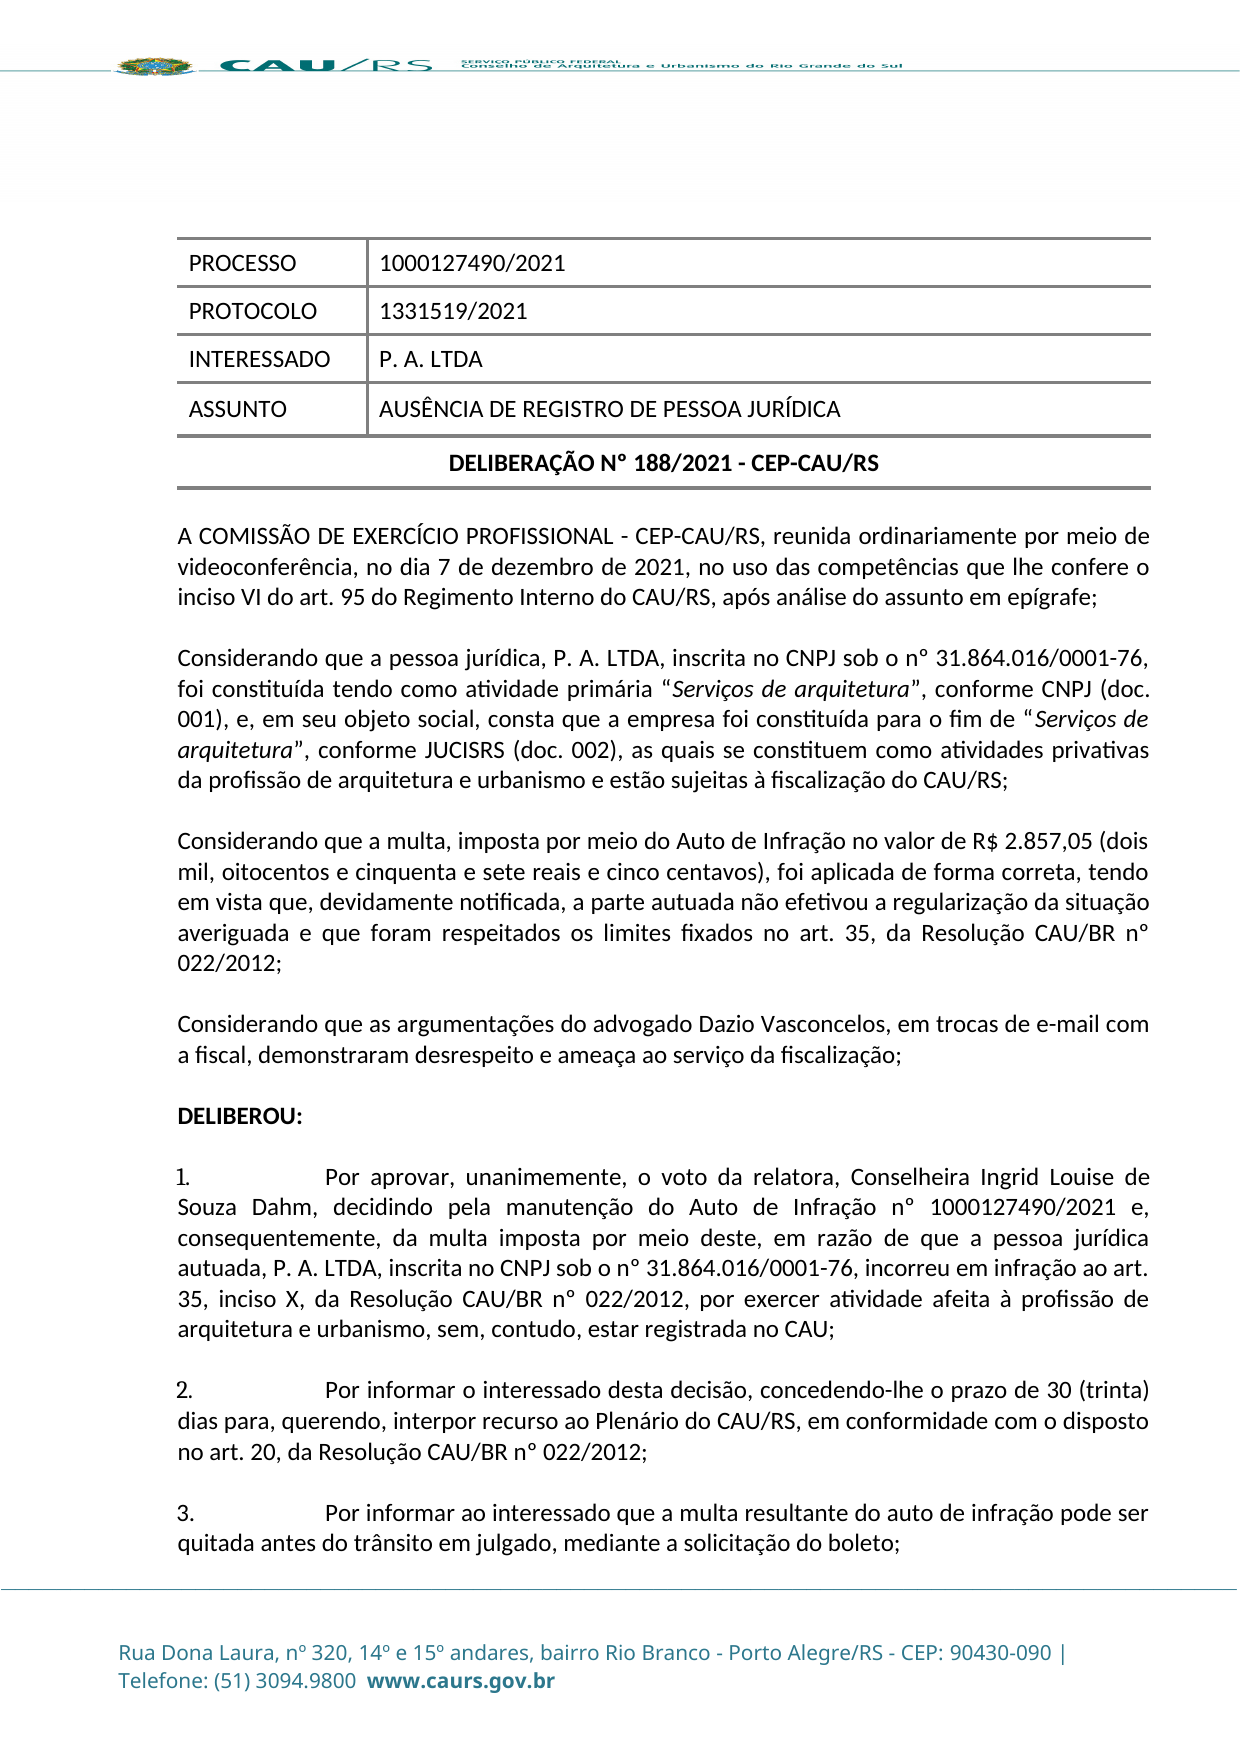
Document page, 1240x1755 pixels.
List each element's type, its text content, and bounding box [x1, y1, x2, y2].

table_cell PROTOCOLO [177, 288, 366, 333]
table_cell 1331519/2021 [369, 288, 1151, 333]
list Por aprovar, unanimemente, o voto da relatora, Conselheira Ingrid Louise de Souza Dahm, decidindo pela manutenção do Auto de Infração nº 1000127490/2021 e, consequentemente, da multa imposta por meio deste, em razão de que a pessoa jurídica autuada, P. A. LTDA, inscrita no CNPJ sob o nº 31.864.016/0001-76, incorreu em infração ao art. 35, inciso X, da Resolução CAU/BR nº 022/2012, por exercer atividade afeita à profissão de arquitetura e urbanismo, sem, contudo, estar registrada no CAU; [176, 1161, 1151, 1344]
table_header 1000127490/2021 [369, 240, 1151, 285]
table_header PROCESSO [177, 240, 366, 285]
table_cell AUSÊNCIA DE REGISTRO DE PESSOA JURÍDICA [369, 384, 1151, 434]
table_cell ASSUNTO [177, 384, 366, 434]
list Por informar ao interessado que a multa resultante do auto de infração pode ser quitada antes do trânsito em julgado, mediante a solicitação do boleto; [176, 1497, 1151, 1558]
text Considerando que as argumentações do advogado Dazio Vasconcelos, em trocas de e-mail com a fiscal, demonstraram desrespeito e ameaça ao serviço da fiscalização; [177, 1008, 1151, 1069]
list Por informar o interessado desta decisão, concedendo-lhe o prazo de 30 (trinta) dias para, querendo, interpor recurso ao Plenário do CAU/RS, em conformidade com o disposto no art. 20, da Resolução CAU/BR nº 022/2012; [176, 1375, 1151, 1466]
text Considerando que a multa, imposta por meio do Auto de Infração no valor de R$ 2.857,05 (dois mil, oitocentos e cinquenta e sete reais e cinco centavos), foi aplicada de forma correta, tendo em vista que, devidamente notificada, a parte autuada não efetivou a regularização da situação averiguada e que foram respeitados os limites fixados no art. 35, da Resolução CAU/BR nº 022/2012; [177, 825, 1151, 978]
text A COMISSÃO DE EXERCÍCIO PROFISSIONAL - CEP-CAU/RS, reunida ordinariamente por meio de videoconferência, no dia 7 de dezembro de 2021, no uso das competências que lhe confere o inciso VI do art. 95 do Regimento Interno do CAU/RS, após análise do assunto em epígrafe; [177, 520, 1151, 612]
table_cell DELIBERAÇÃO Nº 188/2021 - CEP-CAU/RS [177, 438, 1151, 486]
text Considerando que a pessoa jurídica, P. A. LTDA, inscrita no CNPJ sob o nº 31.864.016/0001-76, foi constituída tendo como atividade primária “Serviços de arquitetura”, conforme CNPJ (doc. 001), e, em seu objeto social, consta que a empresa foi constituída para o fim de “Serviços de arquitetura”, conforme JUCISRS (doc. 002), as quais se constituem como atividades privativas da profissão de arquitetura e urbanismo e estão sujeitas à fiscalização do CAU/RS; [177, 642, 1151, 795]
table_cell INTERESSADO [177, 336, 366, 381]
text DELIBEROU: [177, 1100, 1151, 1131]
table_cell P. A. LTDA [369, 336, 1151, 381]
